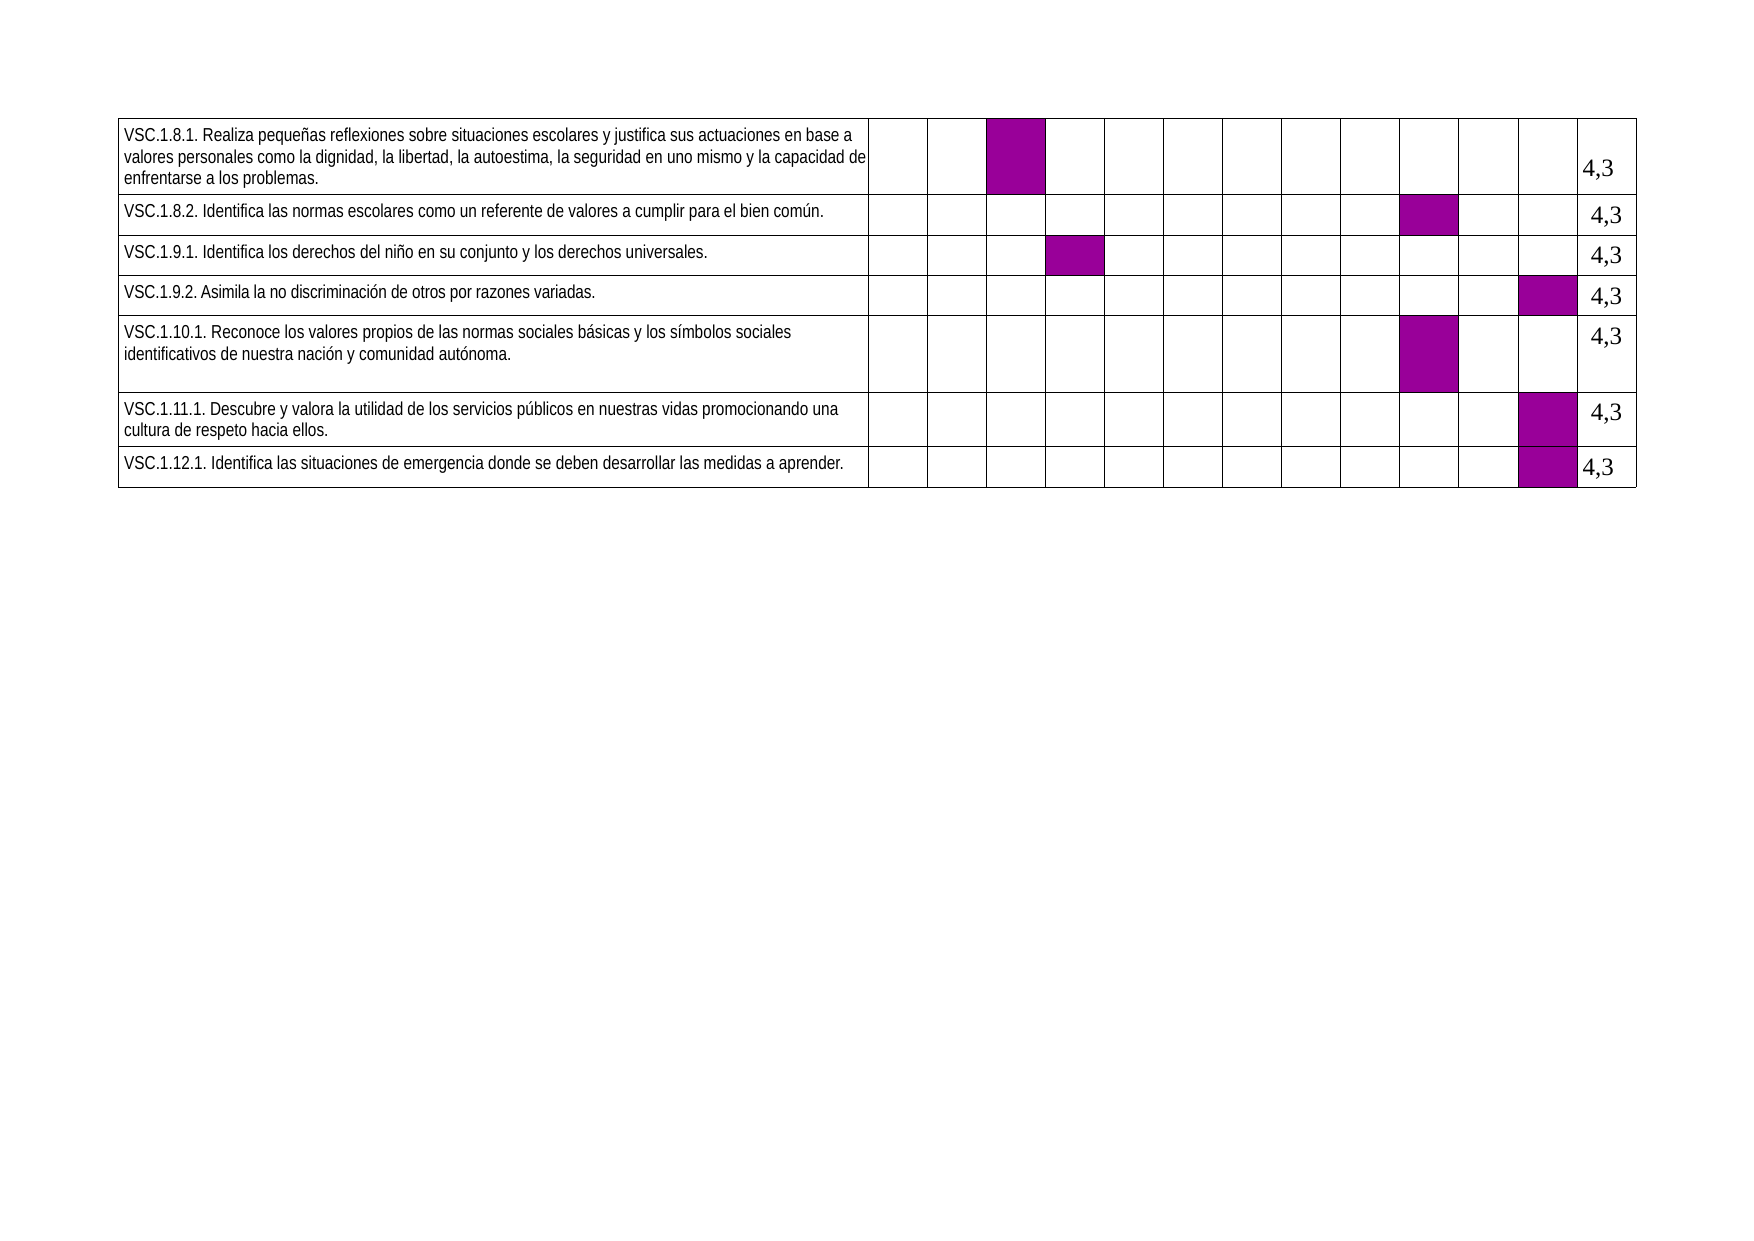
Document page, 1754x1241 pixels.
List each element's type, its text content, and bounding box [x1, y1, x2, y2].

table_cell [928, 447, 986, 487]
table_cell [1282, 195, 1340, 235]
table_cell [1105, 276, 1163, 315]
table_cell [1400, 316, 1458, 392]
table_cell 4,3 [1578, 447, 1636, 487]
table_cell [1164, 195, 1222, 235]
table_cell [869, 393, 927, 446]
table_cell [1459, 393, 1518, 446]
table_cell [1341, 236, 1399, 275]
table_cell [1519, 236, 1577, 275]
table_cell [1459, 195, 1518, 235]
table_cell [928, 276, 986, 315]
table_cell [1400, 447, 1458, 487]
table_cell [1105, 447, 1163, 487]
table_cell [1164, 276, 1222, 315]
table_cell [869, 276, 927, 315]
table_cell 4,3 [1578, 393, 1636, 446]
table_cell [1282, 447, 1340, 487]
table_cell [1223, 447, 1281, 487]
table_cell [1046, 447, 1104, 487]
table_cell [1046, 316, 1104, 392]
table_cell [1400, 393, 1458, 446]
table_cell [1459, 276, 1518, 315]
table_cell [1105, 195, 1163, 235]
table_cell VSC.1.10.1. Reconoce los valores propios de las normas sociales básicas y los símbolos sociales identificativos de nuestra nación y comunidad autónoma. [119, 316, 868, 392]
table_cell [1341, 316, 1399, 392]
table_cell [1341, 119, 1399, 194]
table_cell [1164, 393, 1222, 446]
table_cell [928, 316, 986, 392]
table_cell [1459, 316, 1518, 392]
table_cell [928, 393, 986, 446]
table_cell [1046, 195, 1104, 235]
table_cell [1519, 316, 1577, 392]
table_cell [987, 119, 1045, 194]
table_cell [869, 316, 927, 392]
table_cell [1341, 393, 1399, 446]
table_cell [1459, 447, 1518, 487]
table_cell [987, 276, 1045, 315]
table_cell [1519, 393, 1577, 446]
table_cell [987, 447, 1045, 487]
table_cell [1105, 393, 1163, 446]
table_cell 4,3 [1578, 195, 1636, 235]
table_cell [869, 195, 927, 235]
table_cell [1164, 236, 1222, 275]
table_cell [1223, 195, 1281, 235]
table_cell [1341, 276, 1399, 315]
table_cell [1223, 316, 1281, 392]
table_cell [1519, 447, 1577, 487]
table_cell [1223, 236, 1281, 275]
table_cell [1282, 236, 1340, 275]
table_cell [1400, 236, 1458, 275]
table_cell 4,3 [1578, 276, 1636, 315]
table_cell [1282, 393, 1340, 446]
table_cell [1046, 393, 1104, 446]
table_cell VSC.1.8.1. Realiza pequeñas reflexiones sobre situaciones escolares y justifica sus actuaciones en base a valores personales como la dignidad, la libertad, la autoestima, la seguridad en uno mismo y la capacidad de enfrentarse a los problemas. [119, 119, 868, 194]
table_cell [1459, 236, 1518, 275]
table_cell [869, 447, 927, 487]
table_cell [1519, 195, 1577, 235]
table_cell [869, 236, 927, 275]
table_cell VSC.1.9.1. Identifica los derechos del niño en su conjunto y los derechos universales. [119, 236, 868, 275]
table_cell 4,3 [1578, 236, 1636, 275]
table_cell [1400, 119, 1458, 194]
table_cell VSC.1.11.1. Descubre y valora la utilidad de los servicios públicos en nuestras vidas promocionando una cultura de respeto hacia ellos. [119, 393, 868, 446]
table_cell [1046, 119, 1104, 194]
table_cell [869, 119, 927, 194]
table_cell [1164, 316, 1222, 392]
table_cell [1400, 276, 1458, 315]
table_cell [987, 195, 1045, 235]
table_cell 4,3 [1578, 119, 1636, 194]
table_cell [1341, 447, 1399, 487]
table_cell [1223, 393, 1281, 446]
table_cell [987, 393, 1045, 446]
table_cell [1519, 119, 1577, 194]
table_cell VSC.1.9.2. Asimila la no discriminación de otros por razones variadas. [119, 276, 868, 315]
table_cell [1105, 119, 1163, 194]
table_cell [928, 236, 986, 275]
table_cell VSC.1.12.1. Identifica las situaciones de emergencia donde se deben desarrollar las medidas a aprender. [119, 447, 868, 487]
table_cell [1282, 316, 1340, 392]
table_cell VSC.1.8.2. Identifica las normas escolares como un referente de valores a cumplir para el bien común. [119, 195, 868, 235]
table_cell [1400, 195, 1458, 235]
table_cell 4,3 [1578, 316, 1636, 392]
table_cell [1105, 316, 1163, 392]
table_cell [987, 236, 1045, 275]
table_cell [1223, 276, 1281, 315]
table_cell [1341, 195, 1399, 235]
table_cell [1459, 119, 1518, 194]
table_cell [1046, 276, 1104, 315]
table_cell [1164, 119, 1222, 194]
table_cell [1223, 119, 1281, 194]
table_cell [928, 195, 986, 235]
table_cell [1164, 447, 1222, 487]
table_cell [928, 119, 986, 194]
table_cell [1519, 276, 1577, 315]
table_cell [1282, 276, 1340, 315]
table_cell [1282, 119, 1340, 194]
table_cell [1105, 236, 1163, 275]
table_cell [1046, 236, 1104, 275]
table_cell [987, 316, 1045, 392]
